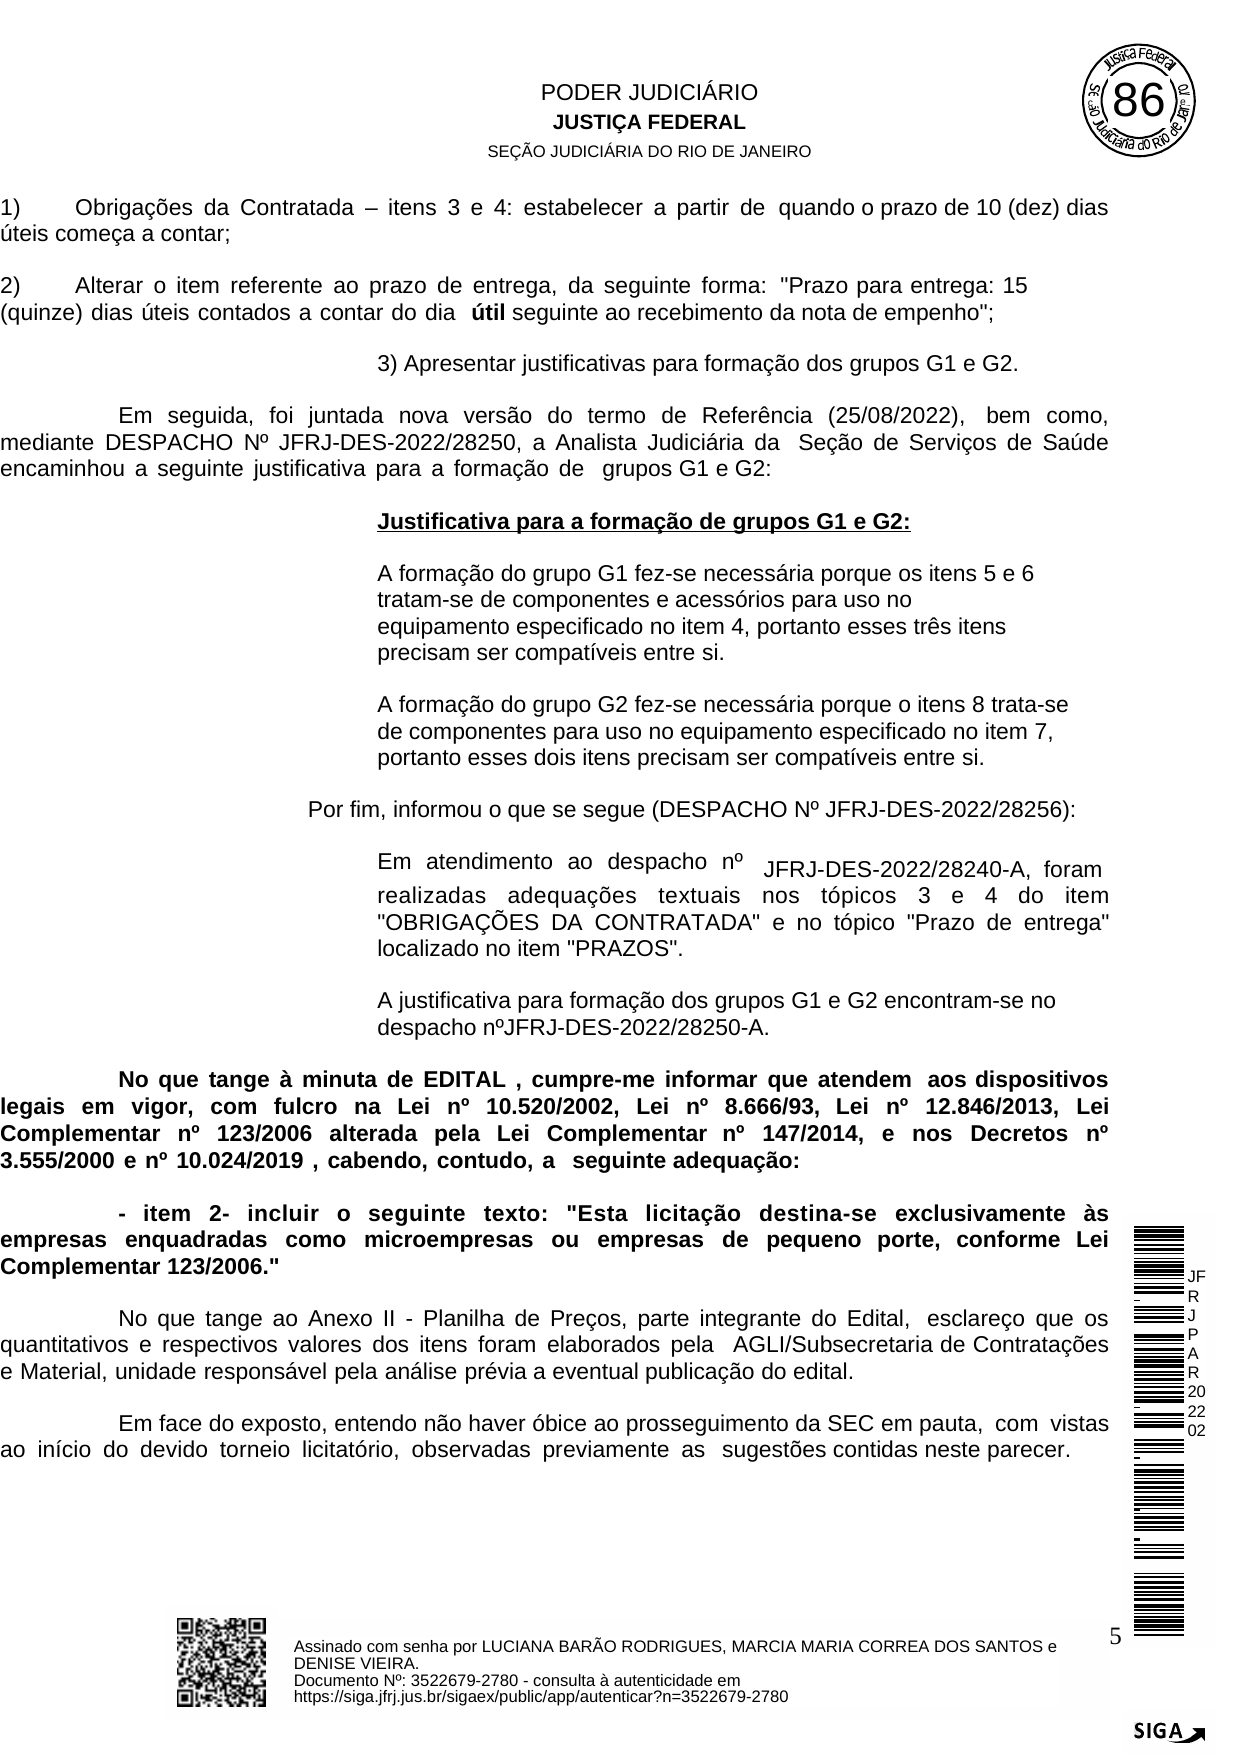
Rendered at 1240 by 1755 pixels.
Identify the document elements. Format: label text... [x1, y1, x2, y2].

list Apresentar justificativas para formação dos grupos G1 e G2. [377, 350, 1239, 376]
list Obrigações da Contratada – itens 3 e 4: estabelecer a partir de quando o prazo de 10 (dez) dias úteis começa a contar; [0, 193, 1109, 246]
text realizadas adequações textuais nos tópicos 3 e 4 do item "OBRIGAÇÕES DA CONTRATADA" e no tópico "Prazo de entrega" localizado no item "PRAZOS". [377, 882, 1109, 961]
text Em face do exposto, entendo não haver óbice ao prosseguimento da SEC em pauta, com vistas ao início do devido torneio licitatório, observadas previamente as sugestões contidas neste parecer. [0, 1410, 1109, 1463]
text Em atendimento ao despacho nº [377, 848, 748, 875]
text ç [1088, 97, 1100, 106]
text A formação do grupo G2 fez-se necessária porque o itens 8 trata-se de componentes para uso no equipamento especificado no item 7, portanto esses dois itens precisam ser compatíveis entre si. [377, 691, 1099, 770]
text - item 2- incluir o seguinte texto: "Esta licitação destina-se exclusivamente às empresas enquadradas como microempresas ou empresas de pequeno porte, conforme Lei Complementar 123/2006." [0, 1199, 1109, 1279]
text JFRJPAR202202841A [1187, 1267, 1206, 1439]
text A formação do grupo G1 fez-se necessária porque os itens 5 e 6 tratam-se de componentes e acessórios para uso no equipamento especificado no item 4, portanto esses três itens precisam ser compatíveis entre si. [377, 560, 1050, 665]
text No que tange ao Anexo II - Planilha de Preços, parte integrante do Edital, esclareço que os quantitativos e respectivos valores dos itens foram elaborados pela AGLI/Subsecretaria de Contratações e Material, unidade responsável pela análise prévia a eventual publicação do edital. [0, 1305, 1109, 1384]
text JFRJ-DES-2022/28240-A, foram [763, 856, 1239, 882]
text A justificativa para formação dos grupos G1 e G2 encontram-se no despacho nºJFRJ-DES-2022/28250-A. [377, 987, 1109, 1040]
text Por fim, informou o que se segue (DESPACHO Nº JFRJ-DES-2022/28256): [308, 796, 1239, 822]
text e [1180, 96, 1192, 105]
text Justificativa para a formação de grupos G1 e G2: [377, 508, 1239, 534]
text No que tange à minuta de EDITAL , cumpre-me informar que atendem aos dispositivos legais em vigor, com fulcro na Lei nº 10.520/2002, Lei nº 8.666/93, Lei nº 12.846/2013, Lei Complementar nº 123/2006 alterada pela Lei Complementar nº 147/2014, e nos Decretos nº 3.555/2000 e nº 10.024/2019 , cabendo, contudo, a seguinte adequação: [0, 1066, 1109, 1173]
list Alterar o item referente ao prazo de entrega, da seguinte forma: "Prazo para entrega: 15 (quinze) dias úteis contados a contar do dia útil seguinte ao recebimento da nota de empenho"; [0, 272, 1109, 325]
text Em seguida, foi juntada nova versão do termo de Referência (25/08/2022), bem como, mediante DESPACHO Nº JFRJ-DES-2022/28250, a Analista Judiciária da Seção de Serviços de Saúde encaminhou a seguinte justificativa para a formação de grupos G1 e G2: [0, 402, 1109, 481]
